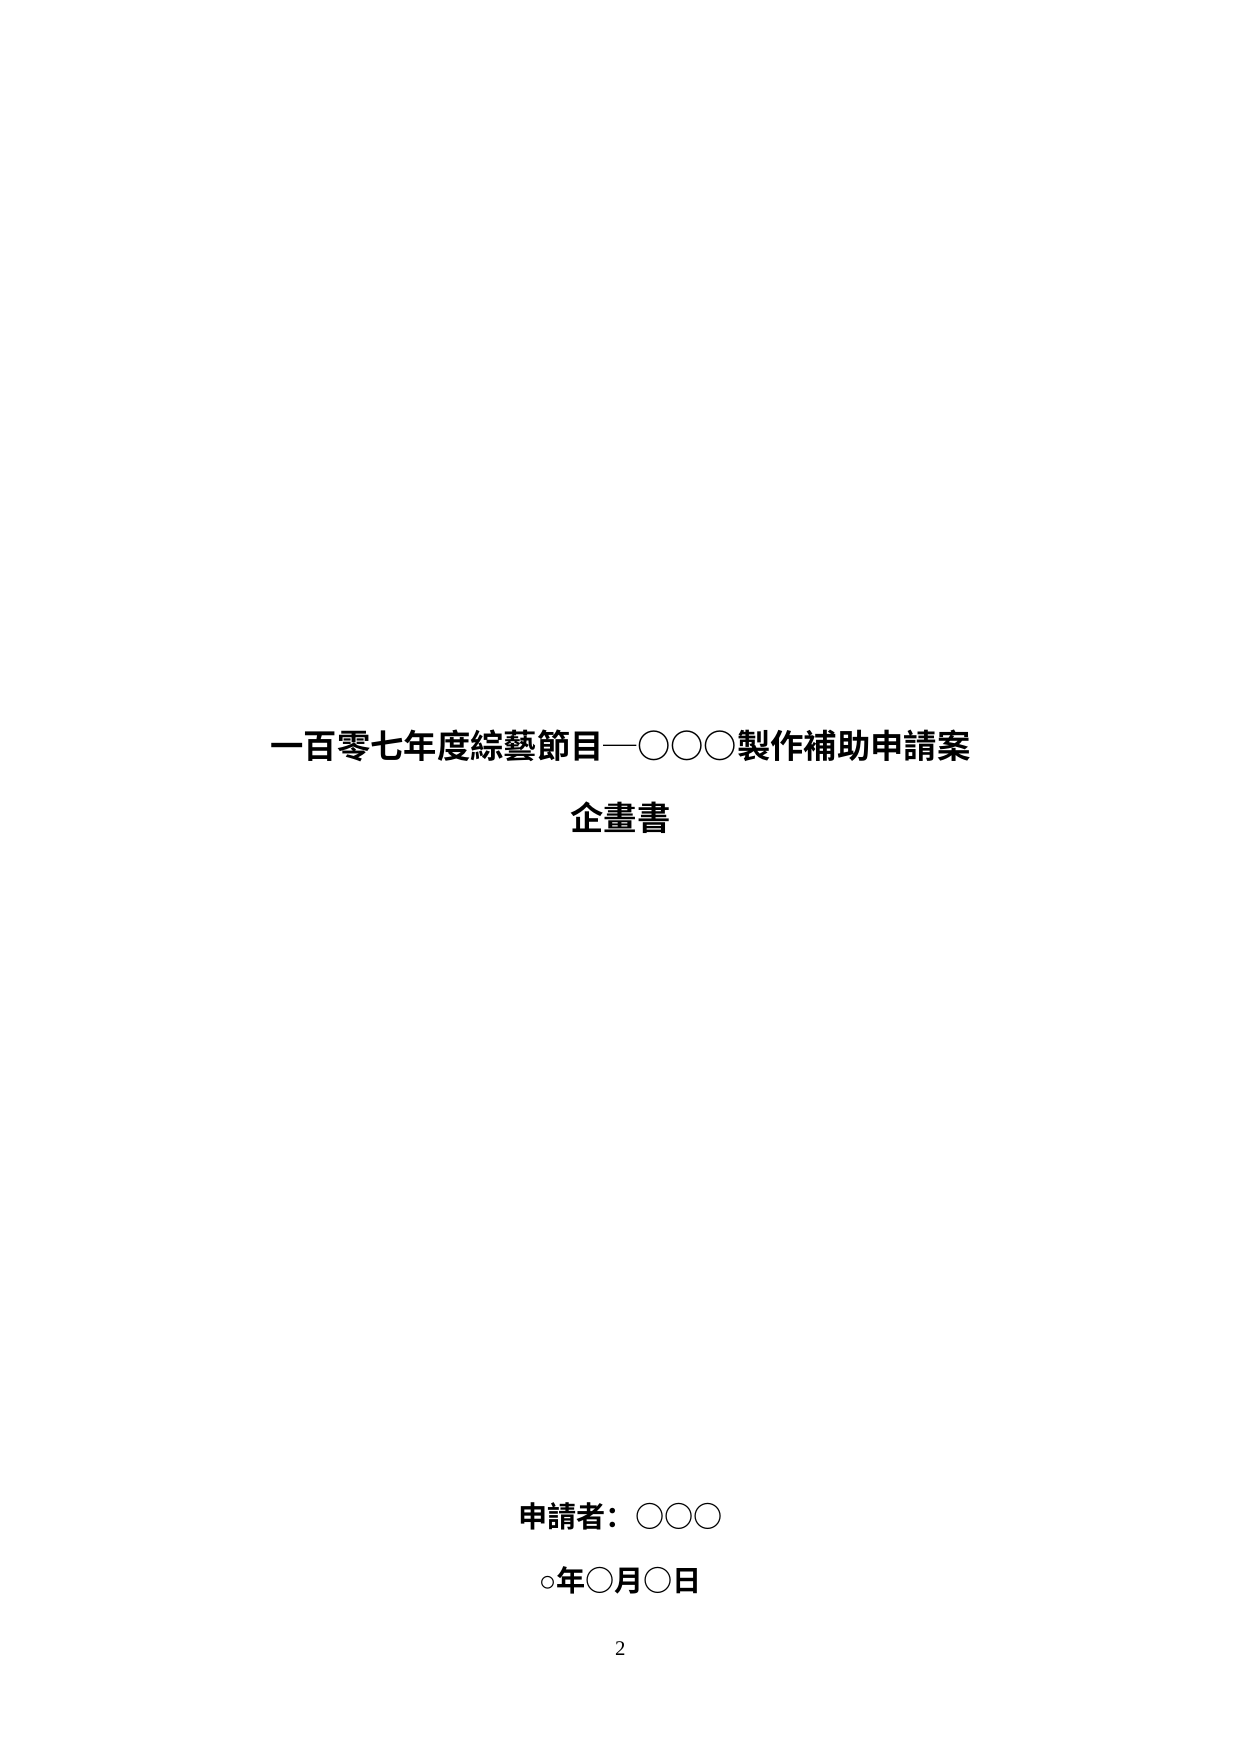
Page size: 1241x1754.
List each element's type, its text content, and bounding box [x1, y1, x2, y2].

text 企畫書 [118, 792, 1122, 840]
text 一百零七年度綜藝節目─○○○製作補助申請案 [118, 719, 1122, 768]
text 申請者：○○○ [118, 1494, 1122, 1536]
text ○年○月○日 [118, 1557, 1122, 1599]
